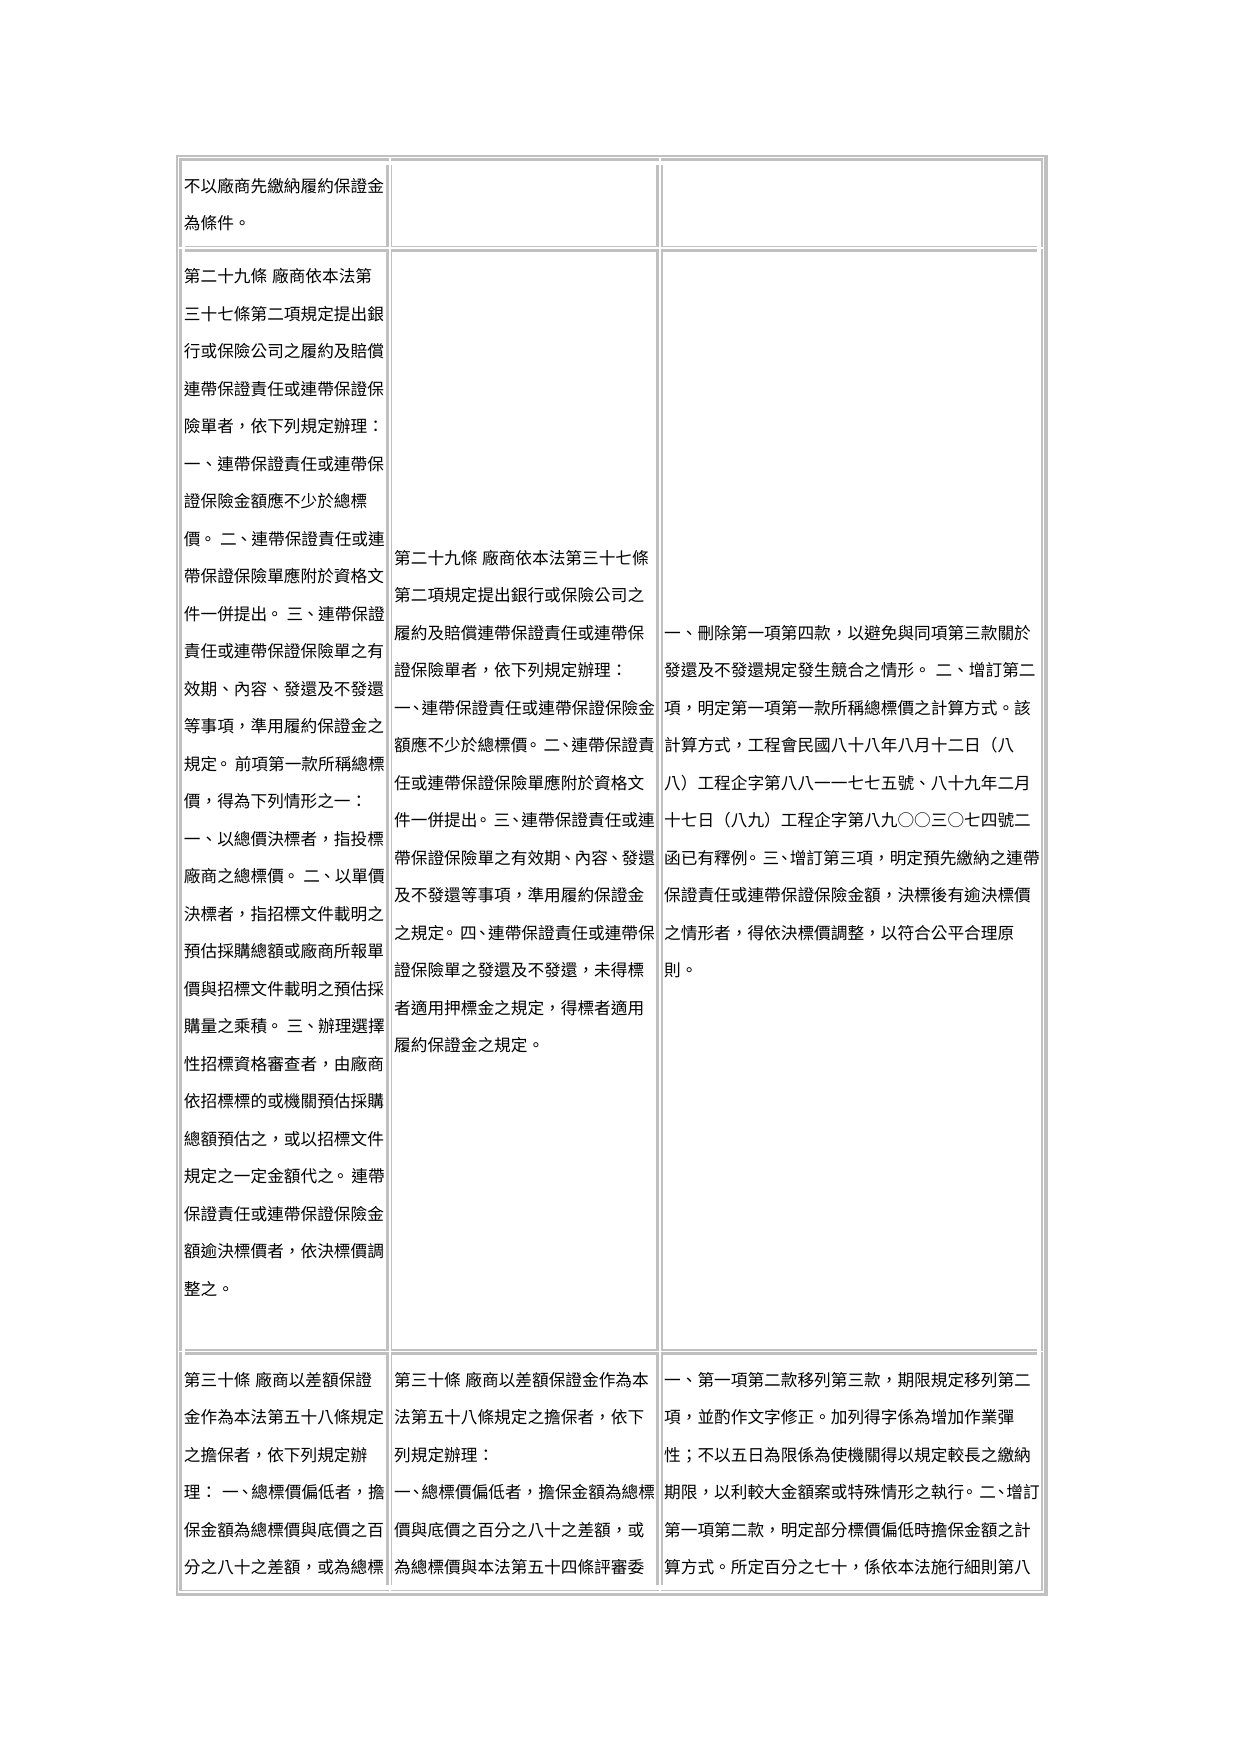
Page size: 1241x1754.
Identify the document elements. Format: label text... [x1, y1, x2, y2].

table_cell 第二十九條 廠商依本法第三十七條第二項規定提出銀行或保險公司之履約及賠償連帶保證責任或連帶保證保險單者，依下列規定辦理： 一、連帶保證責任或連帶保證保險金額應不少於總標價。 二、連帶保證責任或連帶保證保險單應附於資格文件一併提出。 三、連帶保證責任或連帶保證保險單之有效期、內容、發還及不發還等事項，準用履約保證金之規定。 前項第一款所稱總標價，得為下列情形之一： 一、以總價決標者，指投標廠商之總標價。 二、以單價決標者，指招標文件載明之預估採購總額或廠商所報單價與招標文件載明之預估採購量之乘積。 三、辦理選擇性招標資格審查者，由廠商依招標標的或機關預估採購總額預估之，或以招標文件規定之一定金額代之。 連帶保證責任或連帶保證保險金額逾決標價者，依決標價調整之。 [179, 246, 389, 1349]
table_cell 第三十條 廠商以差額保證金作為本法第五十八條規定之擔保者，依下列規定辦理： 一、總標價偏低者，擔保金額為總標價與底價之百分之八十之差額，或為總標價與本法第五十四條評審委 [389, 1349, 659, 1589]
table_cell 一、第一項第二款移列第三款，期限規定移列第二項，並酌作文字修正。加列得字係為增加作業彈性；不以五日為限係為使機關得以規定較長之繳納期限，以利較大金額案或特殊情形之執行。 二、增訂第一項第二款，明定部分標價偏低時擔保金額之計算方式。所定百分之七十，係依本法施行細則第八 [659, 1349, 1044, 1589]
table_cell 第三十條 廠商以差額保證金作為本法第五十八條規定之擔保者，依下列規定辦理： 一、總標價偏低者，擔保金額為總標價與底價之百分之八十之差額，或為總標 [179, 1349, 389, 1589]
table_cell [389, 157, 659, 246]
table_cell [659, 157, 1044, 246]
table_cell 不以廠商先繳納履約保證金為條件。 [182, 161, 389, 246]
table_cell 第二十九條 廠商依本法第三十七條第二項規定提出銀行或保險公司之履約及賠償連帶保證責任或連帶保證保險單者，依下列規定辦理： 一、連帶保證責任或連帶保證保險金額應不少於總標價。 二、連帶保證責任或連帶保證保險單應附於資格文件一併提出。 三、連帶保證責任或連帶保證保險單之有效期、內容、發還及不發還等事項，準用履約保證金之規定。 四、連帶保證責任或連帶保證保險單之發還及不發還，未得標者適用押標金之規定，得標者適用履約保證金之規定。 [392, 252, 656, 1349]
table_cell 一、刪除第一項第四款，以避免與同項第三款關於發還及不發還規定發生競合之情形。 二、增訂第二項，明定第一項第一款所稱總標價之計算方式。該計算方式，工程會民國八十八年八月十二日（八八）工程企字第八八一一七七五號、八十九年二月十七日（八九）工程企字第八九○○三○七四號二函已有釋例。 三、增訂第三項，明定預先繳納之連帶保證責任或連帶保證保險金額，決標後有逾決標價之情形者，得依決標價調整，以符合公平合理原則。 [659, 246, 1044, 1349]
